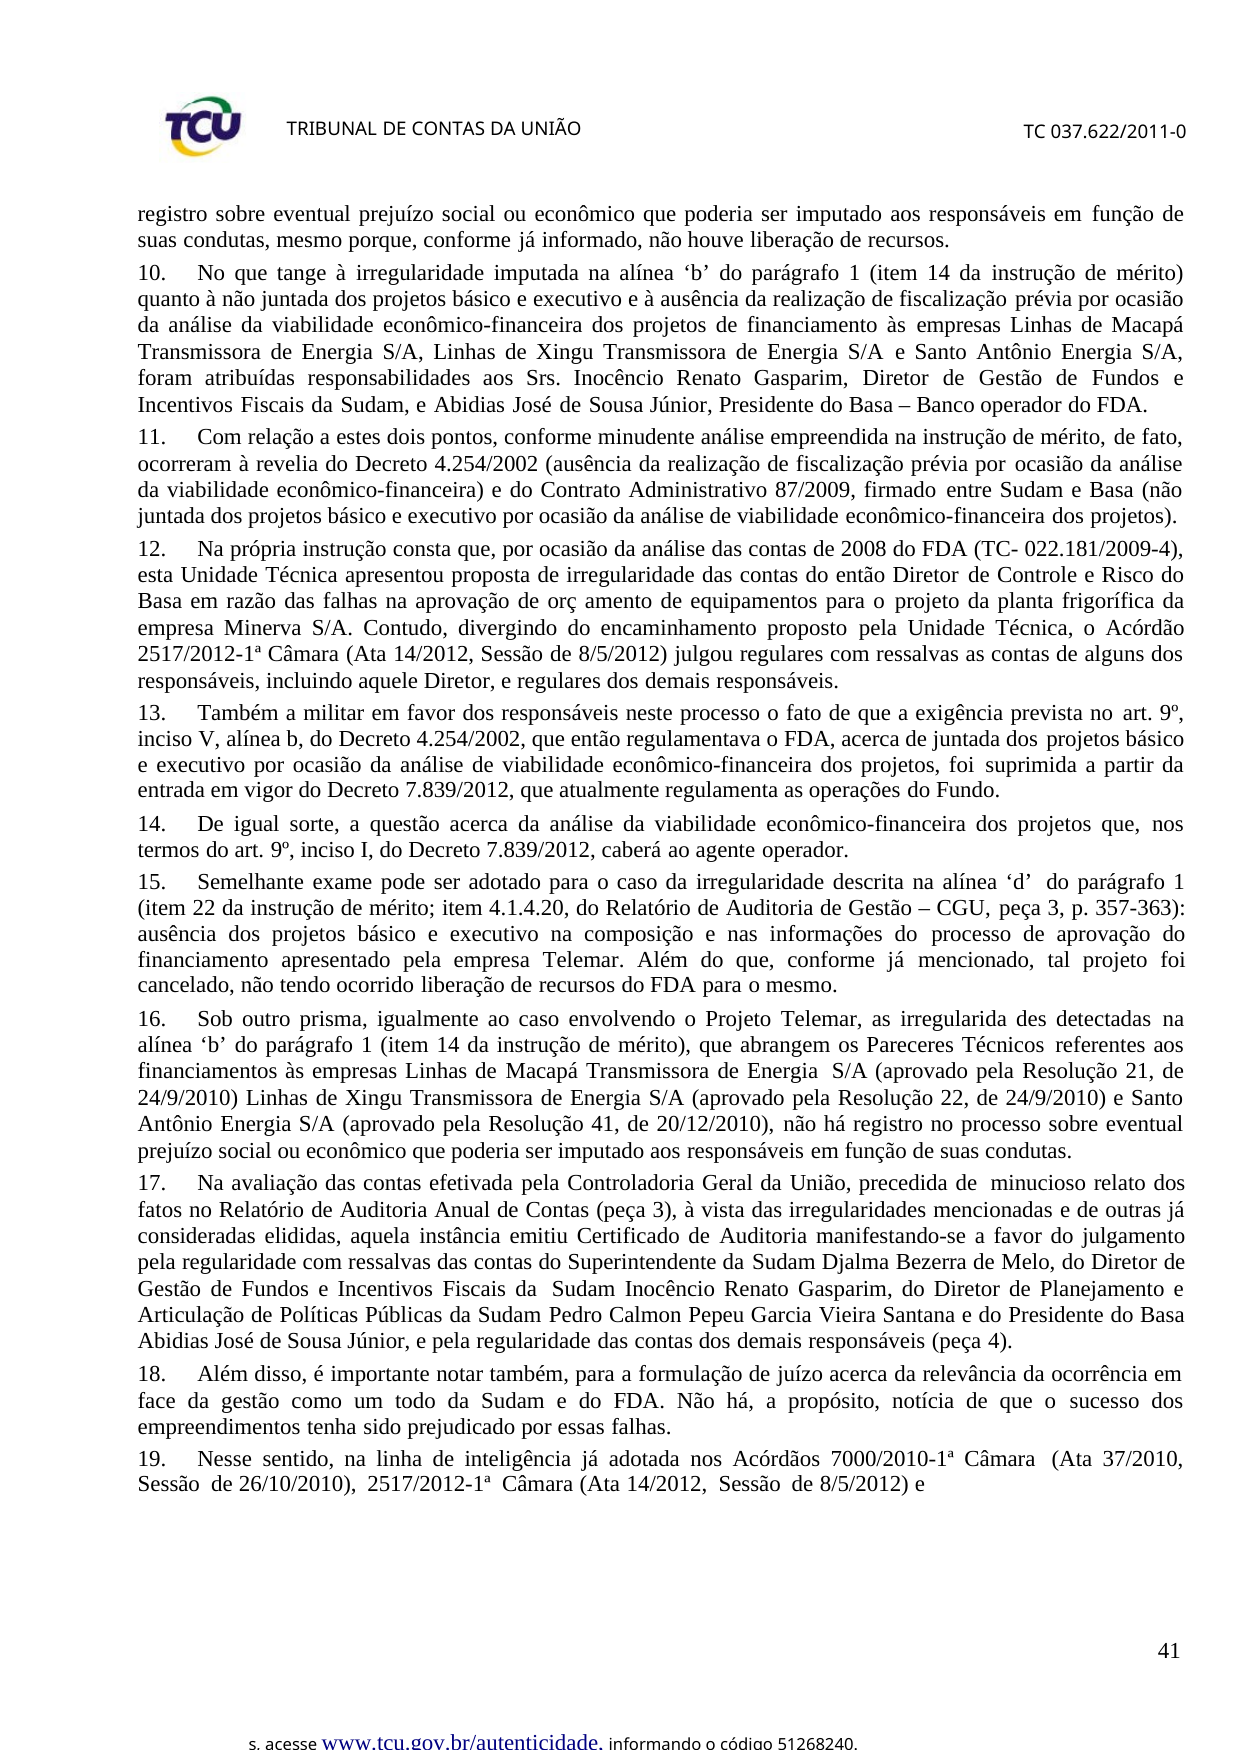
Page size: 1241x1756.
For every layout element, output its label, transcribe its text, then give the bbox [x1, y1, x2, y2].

list Nesse sentido, na linha de inteligência já adotada nos Acórdãos 7000/2010-1ª Câmara (Ata 37/2010, Sessão de 26/10/2010), 2517/2012-1ª Câmara (Ata 14/2012, Sessão de 8/5/2012) e [137, 1447, 1184, 1497]
list Na própria instrução consta que, por ocasião da análise das contas de 2008 do FDA (TC- 022.181/2009-4), esta Unidade Técnica apresentou proposta de irregularidade das contas do então Diretor de Controle e Risco do Basa em razão das falhas na aprovação de orç amento de equipamentos para o projeto da planta frigorífica da empresa Minerva S/A. Contudo, divergindo do encaminhamento proposto pela Unidade Técnica, o Acórdão 2517/2012-1ª Câmara (Ata 14/2012, Sessão de 8/5/2012) julgou regulares com ressalvas as contas de alguns dos responsáveis, incluindo aquele Diretor, e regulares dos demais responsáveis. [137, 535, 1184, 693]
text registro sobre eventual prejuízo social ou econômico que poderia ser imputado aos responsáveis em função de suas condutas, mesmo porque, conforme já informado, não houve liberação de recursos. [137, 200, 1184, 253]
list No que tange à irregularidade imputada na alínea ‘b’ do parágrafo 1 (item 14 da instrução de mérito) quanto à não juntada dos projetos básico e executivo e à ausência da realização de fiscalização prévia por ocasião da análise da viabilidade econômico-financeira dos projetos de financiamento às empresas Linhas de Macapá Transmissora de Energia S/A, Linhas de Xingu Transmissora de Energia S/A e Santo Antônio Energia S/A, foram atribuídas responsabilidades aos Srs. Inocêncio Renato Gasparim, Diretor de Gestão de Fundos e Incentivos Fiscais da Sudam, e Abidias José de Sousa Júnior, Presidente do Basa – Banco operador do FDA. [137, 259, 1183, 417]
list Na avaliação das contas efetivada pela Controladoria Geral da União, precedida de minucioso relato dos fatos no Relatório de Auditoria Anual de Contas (peça 3), à vista das irregularidades mencionadas e de outras já consideradas elididas, aquela instância emitiu Certificado de Auditoria manifestando-se a favor do julgamento pela regularidade com ressalvas das contas do Superintendente da Sudam Djalma Bezerra de Melo, do Diretor de Gestão de Fundos e Incentivos Fiscais da Sudam Inocêncio Renato Gasparim, do Diretor de Planejamento e Articulação de Políticas Públicas da Sudam Pedro Calmon Pepeu Garcia Vieira Santana e do Presidente do Basa Abidias José de Sousa Júnior, e pela regularidade das contas dos demais responsáveis (peça 4). [137, 1169, 1185, 1354]
list Também a militar em favor dos responsáveis neste processo o fato de que a exigência prevista no art. 9º, inciso V, alínea b, do Decreto 4.254/2002, que então regulamentava o FDA, acerca de juntada dos projetos básico e executivo por ocasião da análise de viabilidade econômico-financeira dos projetos, foi suprimida a partir da entrada em vigor do Decreto 7.839/2012, que atualmente regulamenta as operações do Fundo. [137, 699, 1184, 803]
list Com relação a estes dois pontos, conforme minudente análise empreendida na instrução de mérito, de fato, ocorreram à revelia do Decreto 4.254/2002 (ausência da realização de fiscalização prévia por ocasião da análise da viabilidade econômico-financeira) e do Contrato Administrativo 87/2009, firmado entre Sudam e Basa (não juntada dos projetos básico e executivo por ocasião da análise de viabilidade econômico-financeira dos projetos). [137, 423, 1183, 529]
list De igual sorte, a questão acerca da análise da viabilidade econômico-financeira dos projetos que, nos termos do art. 9º, inciso I, do Decreto 7.839/2012, caberá ao agente operador. [137, 810, 1184, 862]
list Sob outro prisma, igualmente ao caso envolvendo o Projeto Telemar, as irregularida des detectadas na alínea ‘b’ do parágrafo 1 (item 14 da instrução de mérito), que abrangem os Pareceres Técnicos referentes aos financiamentos às empresas Linhas de Macapá Transmissora de Energia S/A (aprovado pela Resolução 21, de 24/9/2010) Linhas de Xingu Transmissora de Energia S/A (aprovado pela Resolução 22, de 24/9/2010) e Santo Antônio Energia S/A (aprovado pela Resolução 41, de 20/12/2010), não há registro no processo sobre eventual prejuízo social ou econômico que poderia ser imputado aos responsáveis em função de suas condutas. [137, 1005, 1184, 1163]
list Além disso, é importante notar também, para a formulação de juízo acerca da relevância da ocorrência em face da gestão como um todo da Sudam e do FDA. Não há, a propósito, notícia de que o sucesso dos empreendimentos tenha sido prejudicado por essas falhas. [137, 1360, 1183, 1439]
list Semelhante exame pode ser adotado para o caso da irregularidade descrita na alínea ‘d’ do parágrafo 1 (item 22 da instrução de mérito; item 4.1.4.20, do Relatório de Auditoria de Gestão – CGU, peça 3, p. 357-363): ausência dos projetos básico e executivo na composição e nas informações do processo de aprovação do financiamento apresentado pela empresa Telemar. Além do que, conforme já mencionado, tal projeto foi cancelado, não tendo ocorrido liberação de recursos do FDA para o mesmo. [137, 869, 1186, 998]
